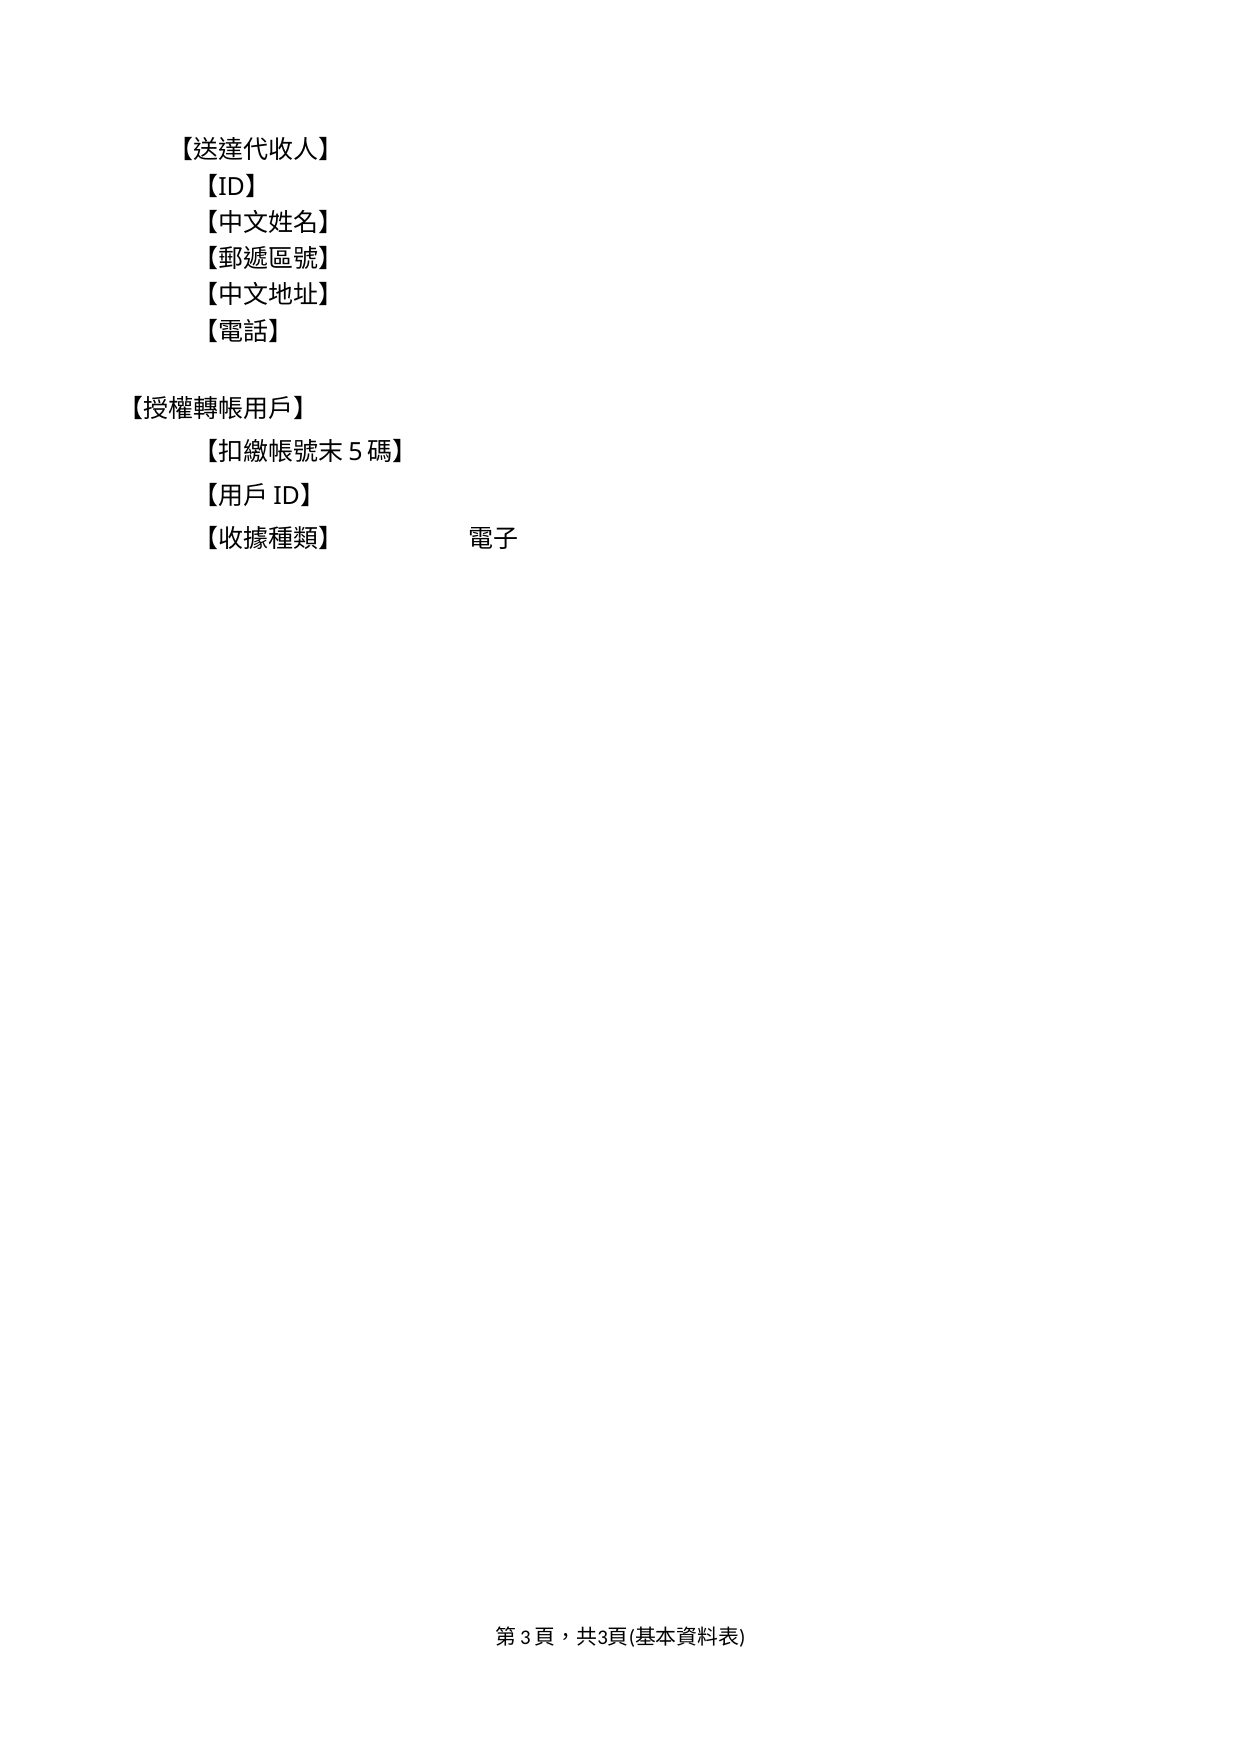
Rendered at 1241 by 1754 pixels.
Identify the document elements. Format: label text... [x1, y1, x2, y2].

text 【電話】 [118, 311, 1122, 347]
text 【用戶ID】 [118, 475, 1122, 511]
text 【中文地址】 [118, 275, 1122, 311]
text 【郵遞區號】 [118, 239, 1122, 275]
text 【收據種類】 電子 [118, 518, 1122, 555]
text 【授權轉帳用戶】 [118, 388, 1122, 424]
text 【中文姓名】 [118, 202, 1122, 239]
text 【ID】 [118, 166, 1122, 202]
text 【扣繳帳號末5碼】 [118, 432, 1122, 468]
text 【送達代收人】 [118, 130, 1122, 166]
